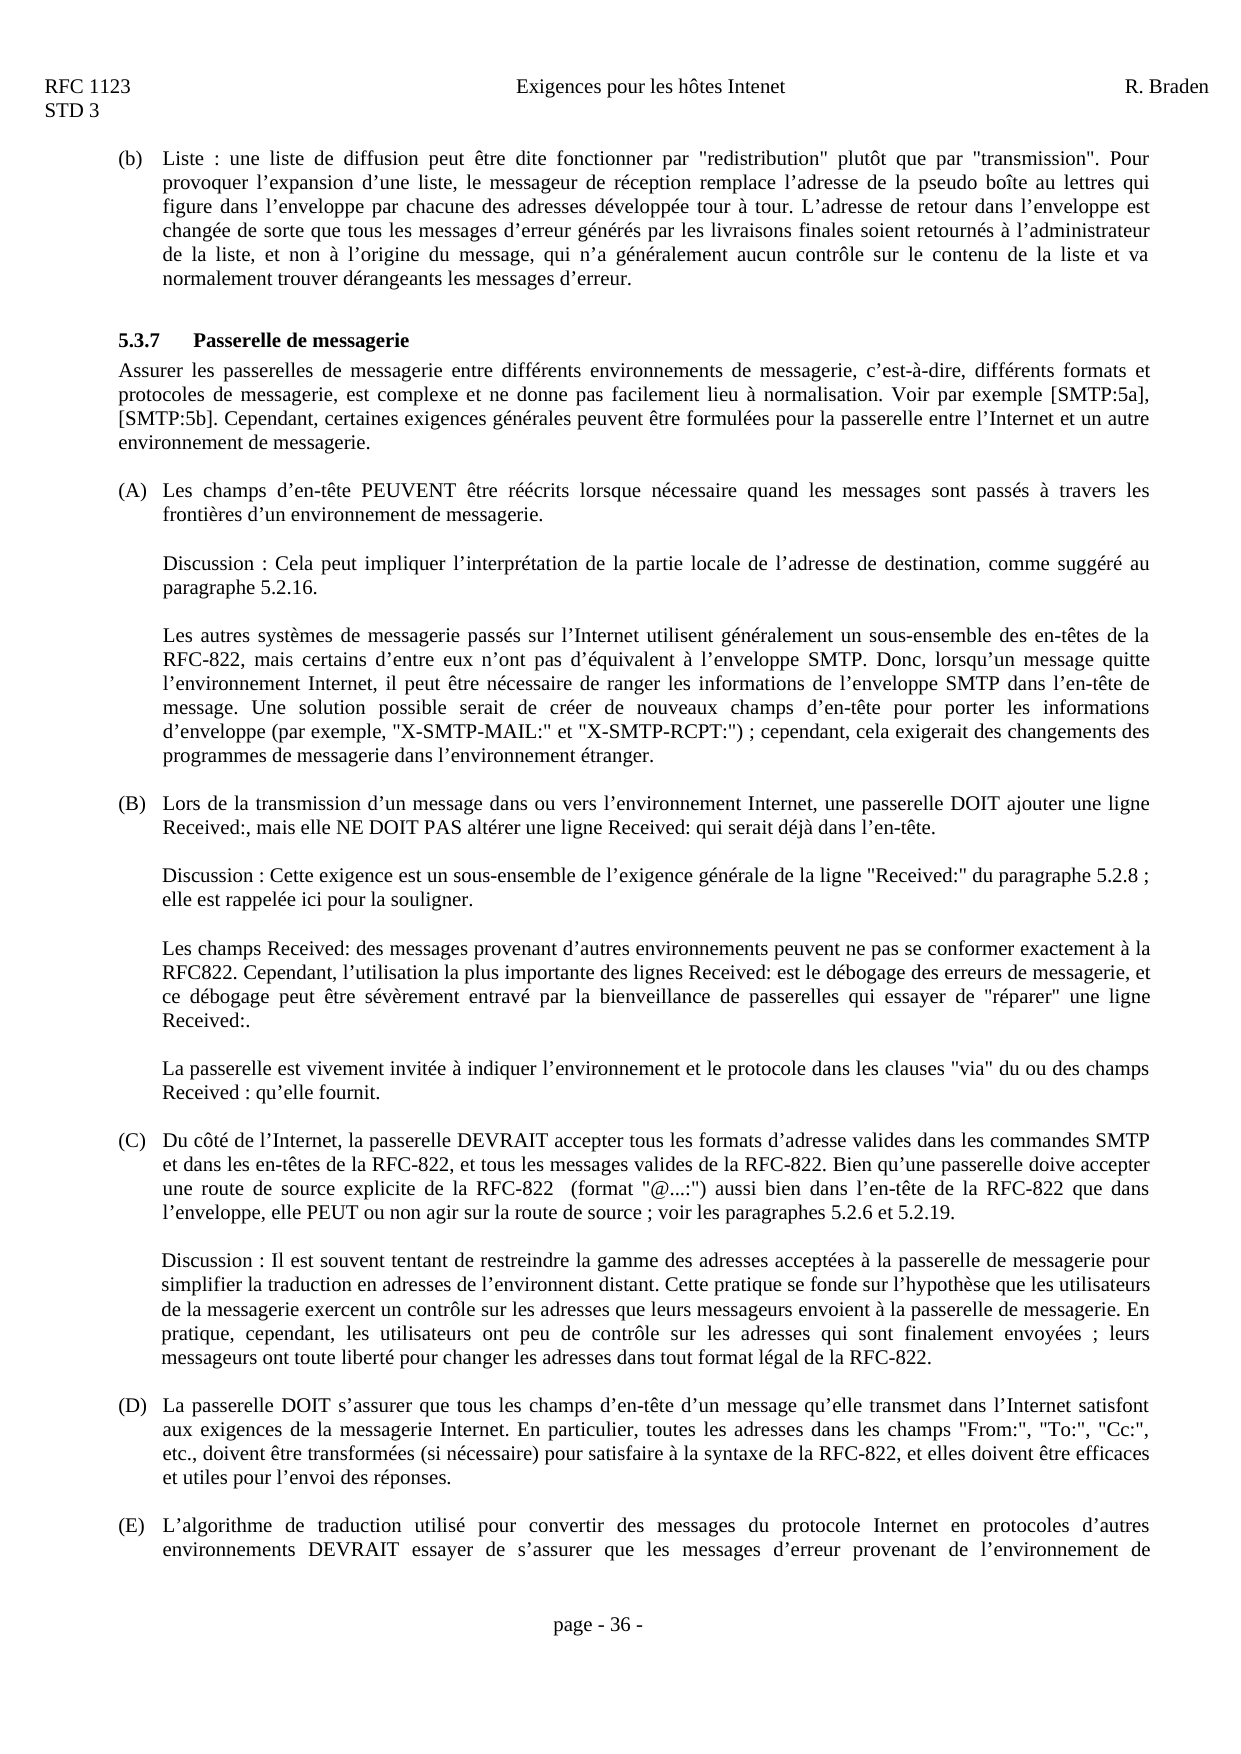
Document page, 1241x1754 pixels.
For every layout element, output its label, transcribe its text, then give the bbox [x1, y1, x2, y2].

subtitle 5.3.7 Passerelle de messagerie [118, 327, 1152, 352]
text (D) La passerelle DOIT s’assurer que tous les champs d’en-tête d’un message qu’elle transmet dans l’Internet satisfont aux exigences de la messagerie Internet. En particulier, toutes les adresses dans les champs "From:", "To:", "Cc:", etc., doivent être transformées (si nécessaire) pour satisfaire à la syntaxe de la RFC-822, et elles doivent être efficaces et utiles pour l’envoi des réponses. [118, 1393, 1152, 1489]
text Discussion : Cela peut impliquer l’interprétation de la partie locale de l’adresse de destination, comme suggéré au paragraphe 5.2.16. [163, 551, 1152, 599]
text (E) L’algorithme de traduction utilisé pour convertir des messages du protocole Internet en protocoles d’autres environnements DEVRAIT essayer de s’assurer que les messages d’erreur provenant de l’environnement de [118, 1513, 1152, 1561]
text (b) Liste : une liste de diffusion peut être dite fonctionner par "redistribution" plutôt que par "transmission". Pour provoquer l’expansion d’une liste, le messageur de réception remplace l’adresse de la pseudo boîte au lettres qui figure dans l’enveloppe par chacune des adresses développée tour à tour. L’adresse de retour dans l’enveloppe est changée de sorte que tous les messages d’erreur générés par les livraisons finales soient retournés à l’administrateur de la liste, et non à l’origine du message, qui n’a généralement aucun contrôle sur le contenu de la liste et va normalement trouver dérangeants les messages d’erreur. [118, 146, 1152, 290]
text Discussion : Cette exigence est un sous-ensemble de l’exigence générale de la ligne "Received:" du paragraphe 5.2.8 ; elle est rappelée ici pour la souligner. [162, 863, 1152, 911]
text (A) Les champs d’en-tête PEUVENT être réécrits lorsque nécessaire quand les messages sont passés à travers les frontières d’un environnement de messagerie. [118, 478, 1152, 526]
text Les autres systèmes de messagerie passés sur l’Internet utilisent généralement un sous-ensemble des en-têtes de la RFC-822, mais certains d’entre eux n’ont pas d’équivalent à l’enveloppe SMTP. Donc, lorsqu’un message quitte l’environnement Internet, il peut être nécessaire de ranger les informations de l’enveloppe SMTP dans l’en-tête de message. Une solution possible serait de créer de nouveaux champs d’en-tête pour porter les informations d’enveloppe (par exemple, "X-SMTP-MAIL:" et "X-SMTP-RCPT:") ; cependant, cela exigerait des changements des programmes de messagerie dans l’environnement étranger. [163, 623, 1152, 767]
text Assurer les passerelles de messagerie entre différents environnements de messagerie, c’est-à-dire, différents formats et protocoles de messagerie, est complexe et ne donne pas facilement lieu à normalisation. Voir par exemple [SMTP:5a], [SMTP:5b]. Cependant, certaines exigences générales peuvent être formulées pour la passerelle entre l’Internet et un autre environnement de messagerie. [118, 358, 1152, 454]
text La passerelle est vivement invitée à indiquer l’environnement et le protocole dans les clauses "via" du ou des champs Received : qu’elle fournit. [162, 1056, 1152, 1104]
text (B) Lors de la transmission d’un message dans ou vers l’environnement Internet, une passerelle DOIT ajouter une ligne Received:, mais elle NE DOIT PAS altérer une ligne Received: qui serait déjà dans l’en-tête. [118, 791, 1152, 839]
text (C) Du côté de l’Internet, la passerelle DEVRAIT accepter tous les formats d’adresse valides dans les commandes SMTP et dans les en-têtes de la RFC-822, et tous les messages valides de la RFC-822. Bien qu’une passerelle doive accepter une route de source explicite de la RFC-822 (format "@...:") aussi bien dans l’en-tête de la RFC-822 que dans l’enveloppe, elle PEUT ou non agir sur la route de source ; voir les paragraphes 5.2.6 et 5.2.19. [118, 1128, 1152, 1224]
text Discussion : Il est souvent tentant de restreindre la gamme des adresses acceptées à la passerelle de messagerie pour simplifier la traduction en adresses de l’environnent distant. Cette pratique se fonde sur l’hypothèse que les utilisateurs de la messagerie exercent un contrôle sur les adresses que leurs messageurs envoient à la passerelle de messagerie. En pratique, cependant, les utilisateurs ont peu de contrôle sur les adresses qui sont finalement envoyées ; leurs messageurs ont toute liberté pour changer les adresses dans tout format légal de la RFC-822. [161, 1248, 1152, 1369]
text Les champs Received: des messages provenant d’autres environnements peuvent ne pas se conformer exactement à la RFC822. Cependant, l’utilisation la plus importante des lignes Received: est le débogage des erreurs de messagerie, et ce débogage peut être sévèrement entravé par la bienveillance de passerelles qui essayer de "réparer" une ligne Received:. [162, 936, 1152, 1032]
